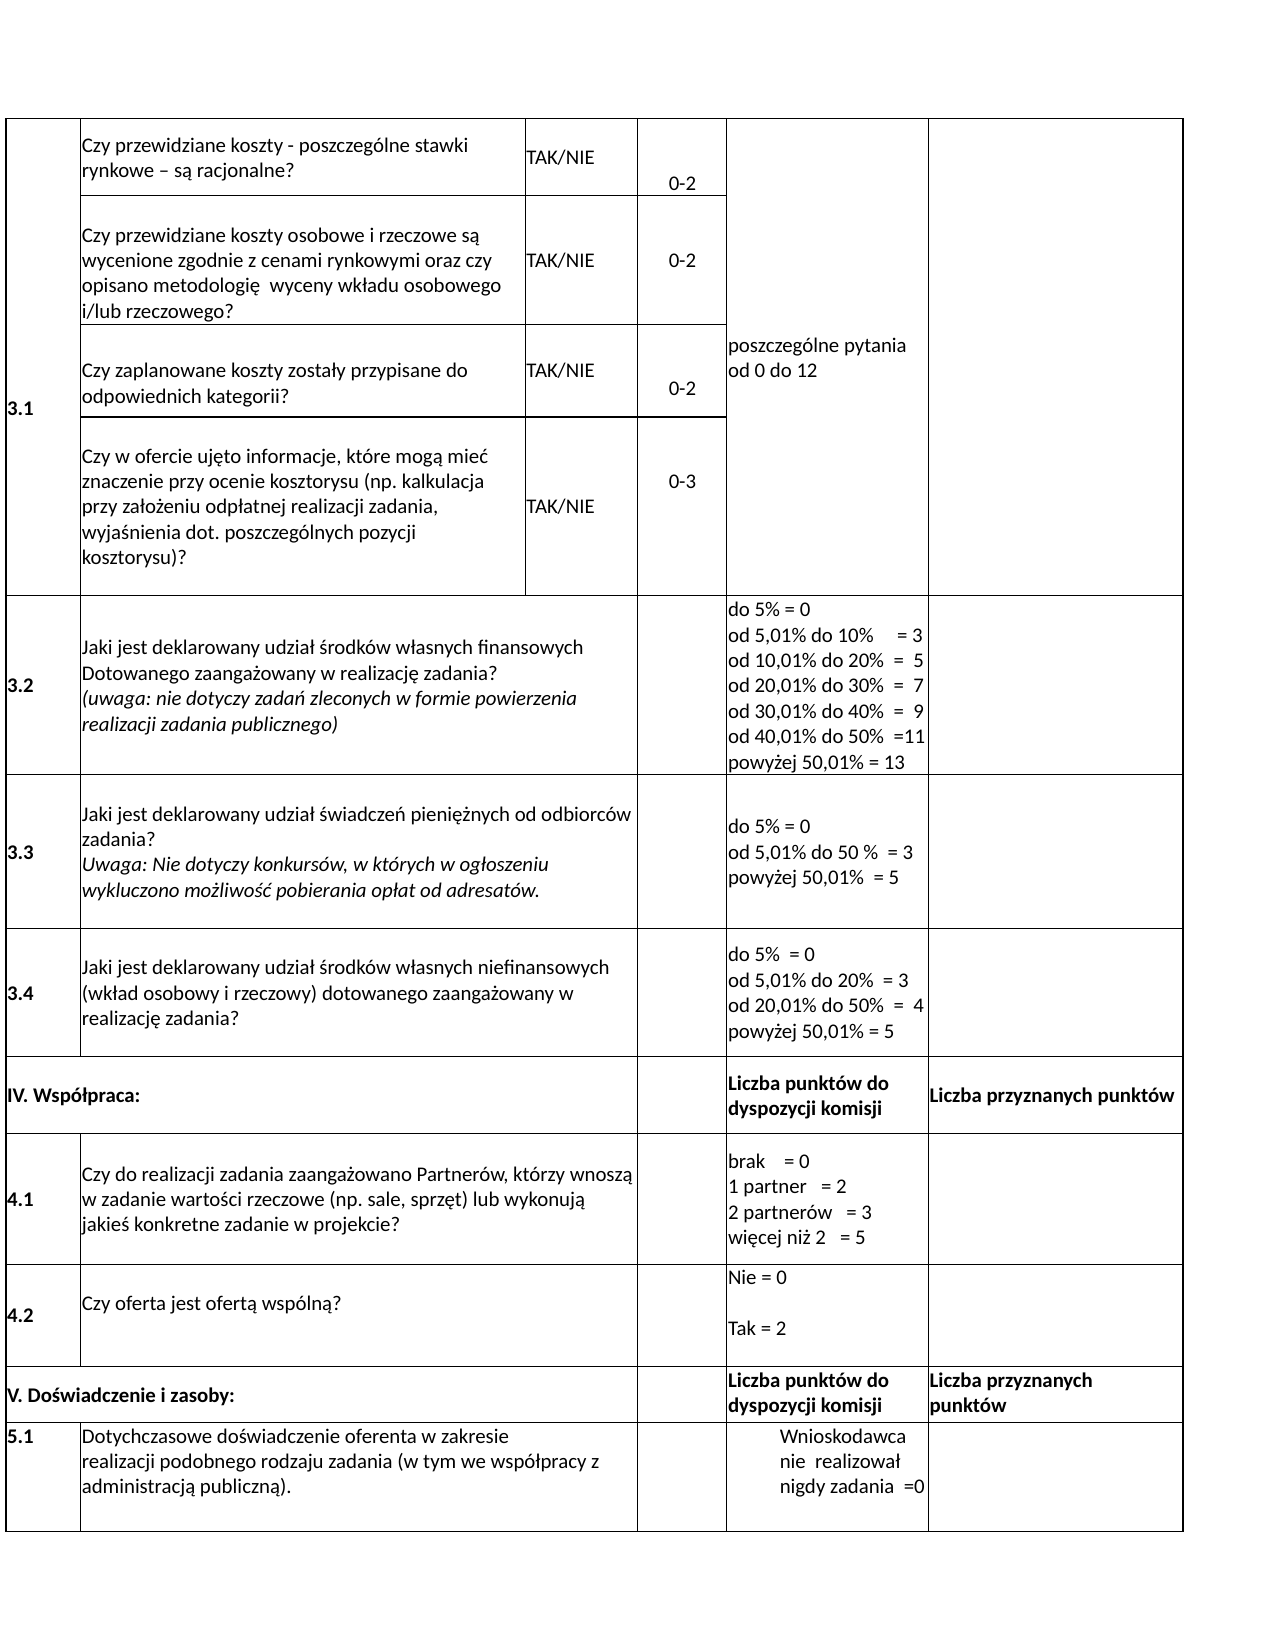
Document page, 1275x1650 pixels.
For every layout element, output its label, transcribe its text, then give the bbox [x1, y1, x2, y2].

table_cell brak = 0 1 partner = 2 2 partnerów = 3 więcej niż 2 = 5 [727, 1134, 928, 1263]
table_cell Jaki jest deklarowany udział świadczeń pieniężnych od odbiorców zadania? Uwaga: Nie dotyczy konkursów, w których w ogłoszeniu wykluczono możliwość pobierania opłat od adresatów. [81, 775, 637, 928]
table_cell 3.4 [7, 929, 80, 1056]
table_cell [929, 1423, 1182, 1531]
table_cell [638, 1367, 726, 1422]
table_cell do 5% = 0 od 5,01% do 20% = 3 od 20,01% do 50% = 4 powyżej 50,01% = 5 [727, 929, 928, 1056]
table_cell [929, 119, 1182, 595]
table_cell Dotychczasowe doświadczenie oferenta w zakresie realizacji podobnego rodzaju zadania (w tym we współpracy z administracją publiczną). [81, 1423, 637, 1531]
table_cell Czy zaplanowane koszty zostały przypisane do odpowiednich kategorii? [81, 325, 525, 416]
table_cell Jaki jest deklarowany udział środków własnych finansowych Dotowanego zaangażowany w realizację zadania? (uwaga: nie dotyczy zadań zleconych w formie powierzenia realizacji zadania publicznego) [81, 596, 637, 774]
table_cell Nie = 0 Tak = 2 [727, 1265, 928, 1366]
table_cell IV. Współpraca: [7, 1057, 637, 1133]
table_cell [929, 596, 1182, 774]
table_cell 0-2 [638, 119, 726, 195]
table_cell [638, 1057, 726, 1133]
table_cell 0-2 [638, 196, 726, 323]
table_cell Wnioskodawca nie realizował nigdy zadania =0 [727, 1423, 928, 1531]
table_cell 3.2 [7, 596, 80, 774]
table_cell TAK/NIE [526, 418, 637, 595]
table_cell Liczba przyznanych punktów [929, 1057, 1182, 1133]
table_cell Czy oferta jest ofertą wspólną? [81, 1265, 637, 1366]
table_cell 3.3 [7, 775, 80, 928]
table_cell 4.2 [7, 1265, 80, 1366]
table_cell [638, 1134, 726, 1263]
table_cell TAK/NIE [526, 325, 637, 416]
table_cell [929, 1134, 1182, 1263]
table_cell Liczba przyznanych punktów [929, 1367, 1182, 1422]
table_cell Czy do realizacji zadania zaangażowano Partnerów, którzy wnoszą w zadanie wartości rzeczowe (np. sale, sprzęt) lub wykonują jakieś konkretne zadanie w projekcie? [81, 1134, 637, 1263]
table_cell Jaki jest deklarowany udział środków własnych niefinansowych (wkład osobowy i rzeczowy) dotowanego zaangażowany w realizację zadania? [81, 929, 637, 1056]
table_cell V. Doświadczenie i zasoby: [7, 1367, 637, 1422]
table_cell 0-2 [638, 325, 726, 416]
table_cell TAK/NIE [526, 119, 637, 195]
table_cell do 5% = 0 od 5,01% do 10% = 3 od 10,01% do 20% = 5 od 20,01% do 30% = 7 od 30,01% do 40% = 9 od 40,01% do 50% =11 powyżej 50,01% = 13 [727, 596, 928, 774]
table_cell [638, 775, 726, 928]
table_cell [929, 775, 1182, 928]
table_cell 4.1 [7, 1134, 80, 1263]
table_cell [929, 929, 1182, 1056]
table_cell poszczególne pytania od 0 do 12 [727, 119, 928, 595]
table_cell Liczba punktów do dyspozycji komisji [727, 1367, 928, 1422]
table_cell Liczba punktów do dyspozycji komisji [727, 1057, 928, 1133]
table_cell [638, 1423, 726, 1531]
table_cell 5.1 [7, 1423, 80, 1531]
table_cell TAK/NIE [526, 196, 637, 323]
table_cell [638, 929, 726, 1056]
table_cell 0-3 [638, 418, 726, 595]
table_cell [638, 1265, 726, 1366]
table_cell do 5% = 0 od 5,01% do 50 % = 3 powyżej 50,01% = 5 [727, 775, 928, 928]
table_cell Czy przewidziane koszty - poszczególne stawki rynkowe – są racjonalne? [81, 119, 525, 195]
table_cell 3.1 [7, 119, 80, 595]
table_cell [929, 1265, 1182, 1366]
table_cell [638, 596, 726, 774]
table_cell Czy przewidziane koszty osobowe i rzeczowe są wycenione zgodnie z cenami rynkowymi oraz czy opisano metodologię wyceny wkładu osobowego i/lub rzeczowego? [81, 196, 525, 323]
table_cell Czy w ofercie ujęto informacje, które mogą mieć znaczenie przy ocenie kosztorysu (np. kalkulacja przy założeniu odpłatnej realizacji zadania, wyjaśnienia dot. poszczególnych pozycji kosztorysu)? [81, 418, 525, 595]
